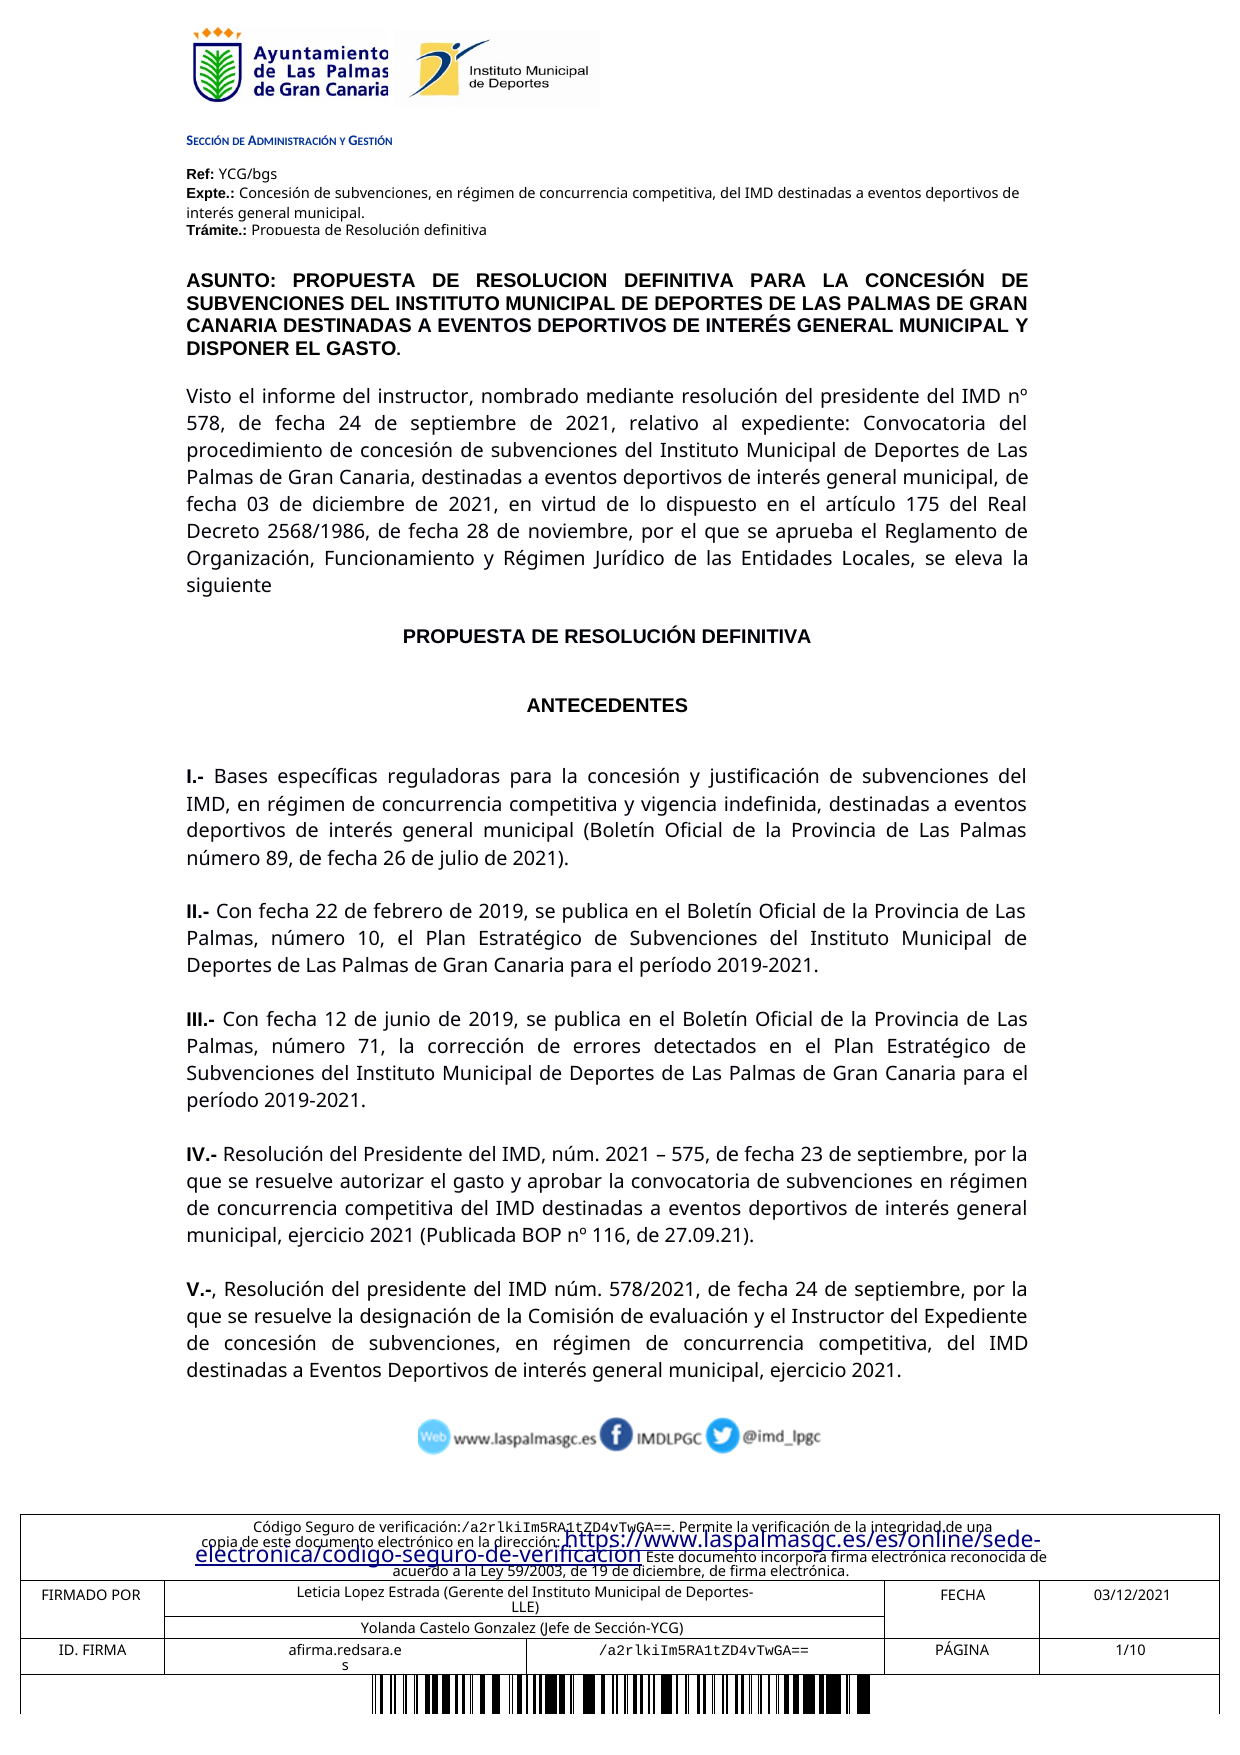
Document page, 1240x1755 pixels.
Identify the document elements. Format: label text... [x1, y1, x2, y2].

table_cell [438, 1675, 442, 1714]
table_cell FIRMADO POR [21, 1581, 164, 1637]
table_cell [678, 1675, 685, 1714]
table_cell [407, 1675, 414, 1714]
text V.-, Resolución del presidente del IMD núm. 578/2021, de fecha 24 de septiembre, por la que se resuelve la designación de la Comisión de evaluación y el Instructor del Expediente de concesión de subvenciones, en régimen de concurrencia competitiva, del IMD destinadas a Eventos Deportivos de interés general municipal, ejercicio 2021. [186, 1275, 1028, 1383]
table_cell [789, 1675, 793, 1714]
table_cell [728, 1675, 735, 1714]
table_cell [815, 1675, 819, 1714]
table_cell [473, 1675, 480, 1714]
table_cell [672, 1675, 676, 1714]
table_cell Leticia Lopez Estrada (Gerente del Instituto Municipal de Deportes- LLE) [165, 1581, 884, 1616]
table_cell ID. FIRMA [21, 1639, 164, 1673]
table_cell [870, 1675, 1219, 1714]
table_cell [465, 1675, 470, 1714]
table_cell [779, 1675, 784, 1714]
table_cell [752, 1675, 758, 1714]
table_cell [383, 1675, 390, 1714]
table_cell afirma.redsara.es [165, 1639, 526, 1673]
table_cell [500, 1675, 509, 1714]
table_cell Yolanda Castelo Gonzalez (Jefe de Sección-YCG) [165, 1617, 884, 1637]
table_cell [841, 1675, 846, 1714]
text IV.- Resolución del Presidente del IMD, núm. 2021 – 575, de fecha 23 de septiembre, por la que se resuelve autorizar el gasto y aprobar la convocatoria de subvenciones en régimen de concurrencia competitiva del IMD destinadas a eventos deportivos de interés general municipal, ejercicio 2021 (Publicada BOP nº 116, de 27.09.21). [186, 1141, 1028, 1249]
table_cell [762, 1675, 768, 1714]
table_cell [706, 1675, 712, 1714]
table_cell [21, 1675, 372, 1714]
table_cell [513, 1675, 517, 1714]
table_cell /a2rlkiIm5RA1tZD4vTwGA== [527, 1639, 884, 1673]
table_cell [565, 1675, 570, 1714]
table_cell [628, 1675, 633, 1714]
table_cell [485, 1675, 492, 1714]
table_cell [450, 1675, 455, 1714]
table_cell PÁGINA [885, 1639, 1039, 1673]
table_cell [595, 1675, 601, 1714]
text III.- Con fecha 12 de junio de 2019, se publica en el Boletín Oficial de la Provincia de Las Palmas, número 71, la corrección de errores detectados en el Plan Estratégico de Subvenciones del Instituto Municipal de Deportes de Las Palmas de Gran Canaria para el período 2019-2021. [186, 1006, 1028, 1114]
table_cell 1/10 [1040, 1639, 1219, 1673]
table_cell [715, 1675, 722, 1714]
text II.- Con fecha 22 de febrero de 2019, se publica en el Boletín Oficial de la Provincia de Las Palmas, número 10, el Plan Estratégico de Subvenciones del Instituto Municipal de Deportes de Las Palmas de Gran Canaria para el período 2019-2021. [186, 898, 1028, 979]
table_cell [643, 1675, 648, 1714]
table_cell [605, 1675, 612, 1714]
table_cell 03/12/2021 [1040, 1581, 1219, 1637]
table_cell [744, 1675, 749, 1714]
table_cell [522, 1675, 526, 1714]
table_cell [528, 1675, 533, 1714]
text Visto el informe del instructor, nombrado mediante resolución del presidente del IMD nº 578, de fecha 24 de septiembre de 2021, relativo al expediente: Convocatoria del procedimiento de concesión de subvenciones del Instituto Municipal de Deportes de Las Palmas de Gran Canaria, destinadas a eventos deportivos de interés general municipal, de fecha 03 de diciembre de 2021, en virtud de lo dispuesto en el artículo 175 del Real Decreto 2568/1986, de fecha 28 de noviembre, por el que se aprueba el Reglamento de Organización, Funcionamiento y Régimen Jurídico de las Entidades Locales, se eleva la siguiente [186, 382, 1028, 598]
subtitle PROPUESTA DE RESOLUCIÓN DEFINITIVA ANTECEDENTES [387, 625, 827, 716]
table_cell [618, 1675, 624, 1714]
table_cell [850, 1675, 857, 1714]
table_header Código Seguro de verificación:/a2rlkiIm5RA1tZD4vTwGA==. Permite la verificación de la integridad de una copia de este documento electrónico en la dirección: https://www.laspalmasgc.es/es/online/sede-electronica/codigo-seguro-de-verificacion Este documento incorpora firma electrónica reconocida de acuerdo a la Ley 59/2003, de 19 de diciembre, de firma electrónica. [21, 1515, 1219, 1580]
table_cell [770, 1675, 776, 1714]
subtitle ASUNTO: PROPUESTA DE RESOLUCION DEFINITIVA PARA LA CONCESIÓN DE SUBVENCIONES DEL INSTITUTO MUNICIPAL DE DEPORTES DE LAS PALMAS DE GRAN CANARIA DESTINADAS A EVENTOS DEPORTIVOS DE INTERÉS GENERAL MUNICIPAL Y DISPONER EL GASTO. [186, 269, 1028, 360]
table_cell [376, 1675, 380, 1714]
table_cell FECHA [885, 1581, 1039, 1637]
table_cell [799, 1675, 803, 1714]
table_cell [574, 1675, 583, 1714]
table_cell [396, 1675, 403, 1714]
table_cell [418, 1675, 425, 1714]
table_cell [689, 1675, 697, 1714]
text I.- Bases específicas reguladoras para la concesión y justificación de subvenciones del IMD, en régimen de concurrencia competitiva y vigencia indefinida, destinadas a eventos deportivos de interés general municipal (Boletín Oficial de la Provincia de Las Palmas número 89, de fecha 26 de julio de 2021). [186, 763, 1028, 871]
table_cell [655, 1675, 661, 1714]
